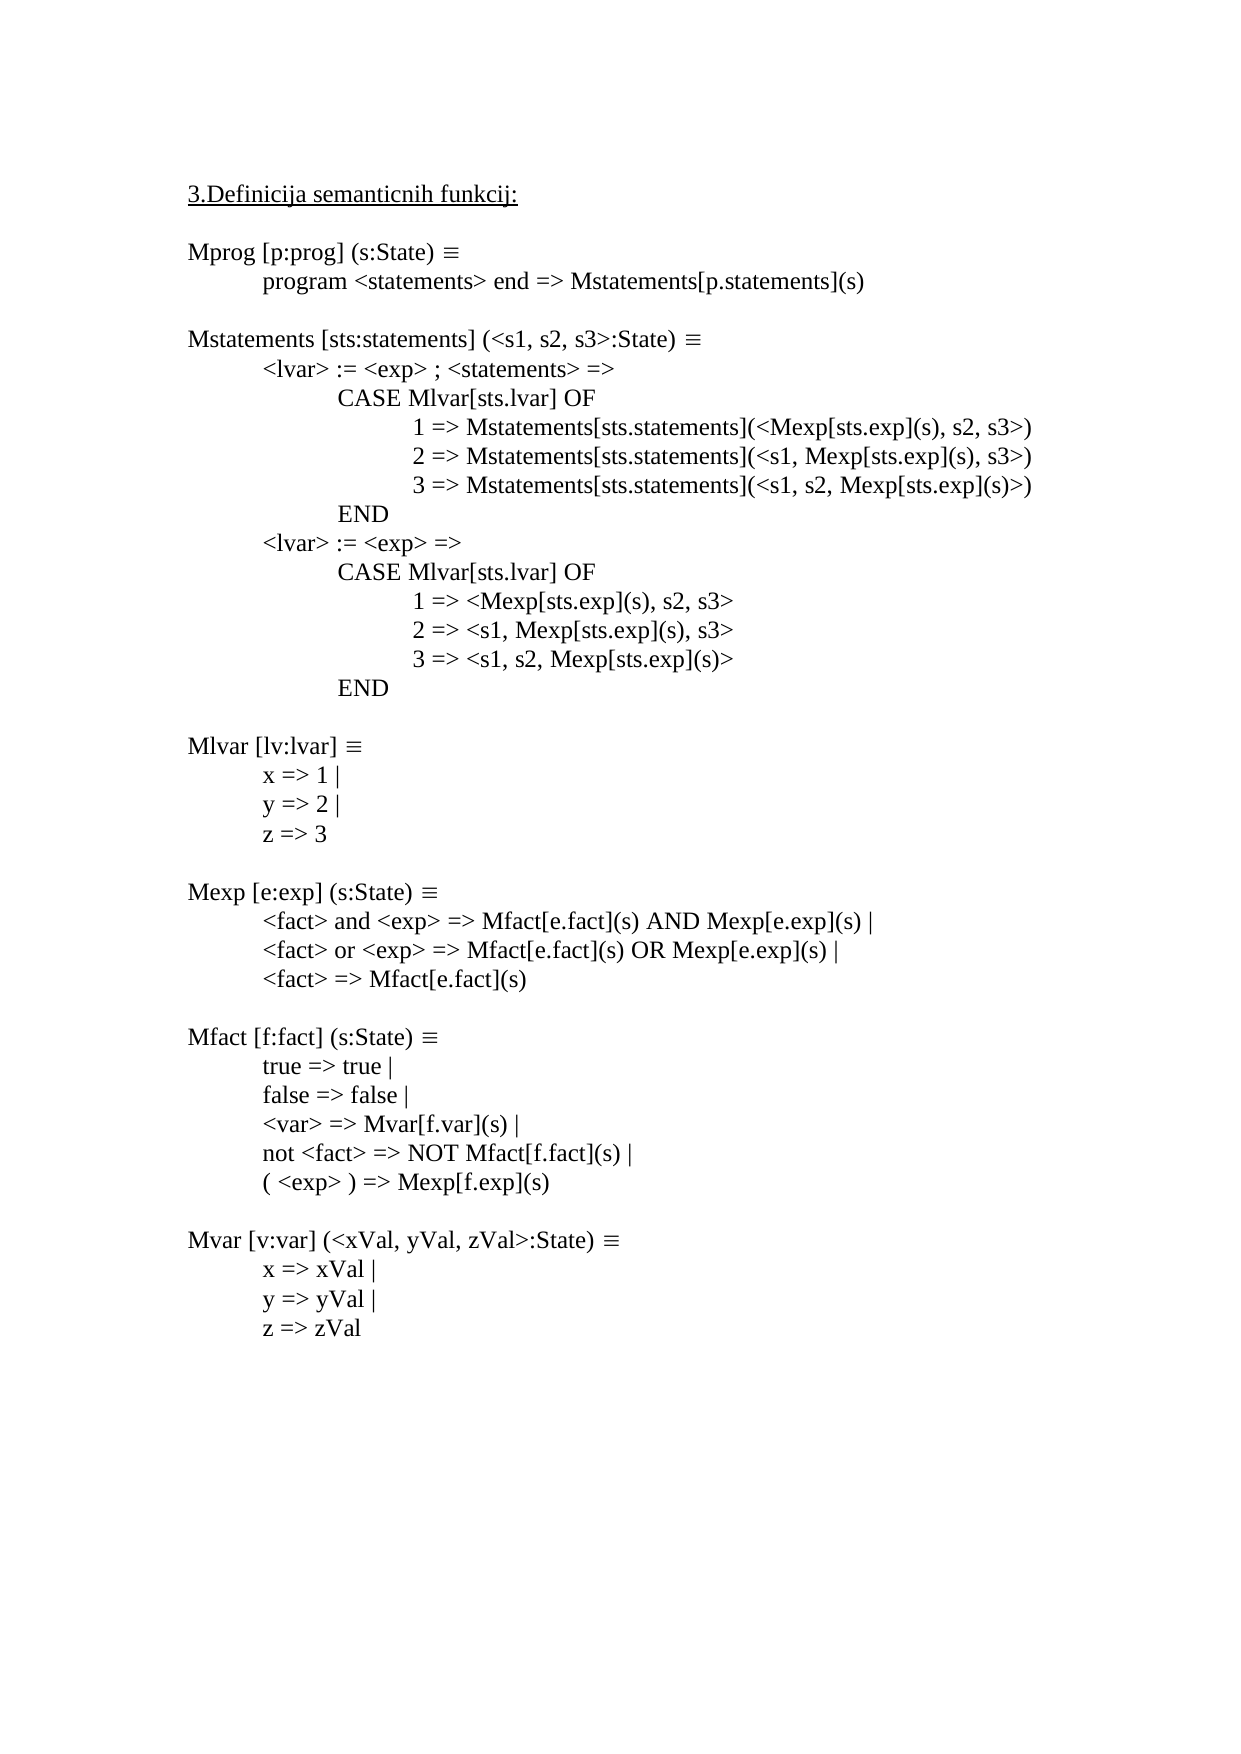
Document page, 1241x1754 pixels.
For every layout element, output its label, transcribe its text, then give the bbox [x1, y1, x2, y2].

text z => zVal [187, 1312, 1053, 1342]
text y => yVal | [187, 1283, 1053, 1312]
text Mstatements [sts:statements] (<s1, s2, s3>:State) º [187, 324, 1053, 353]
text 1 => Mstatements[sts.statements](<Mexp[sts.exp](s), s2, s3>) [337, 412, 1053, 441]
text Mprog [p:prog] (s:State) º [187, 237, 1053, 266]
text ( <exp> ) => Mexp[f.exp](s) [187, 1167, 1053, 1196]
text END [187, 499, 1053, 528]
text <fact> or <exp> => Mfact[e.fact](s) OR Mexp[e.exp](s) | [187, 935, 1053, 964]
text <lvar> := <exp> => [187, 528, 1053, 557]
text x => xVal | [187, 1254, 1053, 1283]
text Mlvar [lv:lvar] º [187, 731, 1053, 760]
text z => 3 [187, 818, 1053, 847]
text 2 => <s1, Mexp[sts.exp](s), s3> [337, 615, 1053, 644]
text true => true | [187, 1051, 1053, 1080]
text x => 1 | [187, 760, 1053, 789]
text <lvar> := <exp> ; <statements> => [187, 353, 1053, 382]
text false => false | [187, 1080, 1053, 1109]
text program <statements> end => Mstatements[p.statements](s) [187, 266, 1053, 295]
text CASE Mlvar[sts.lvar] OF [262, 557, 1053, 586]
text Mfact [f:fact] (s:State) º [187, 1022, 1053, 1051]
text 3.Definicija semanticnih funkcij: [187, 179, 1053, 208]
text y => 2 | [187, 789, 1053, 818]
text 3 => <s1, s2, Mexp[sts.exp](s)> [337, 644, 1053, 673]
text Mexp [e:exp] (s:State) º [187, 877, 1053, 906]
text 3 => Mstatements[sts.statements](<s1, s2, Mexp[sts.exp](s)>) [337, 470, 1053, 499]
text 1 => <Mexp[sts.exp](s), s2, s3> [337, 586, 1053, 615]
text 2 => Mstatements[sts.statements](<s1, Mexp[sts.exp](s), s3>) [337, 441, 1053, 470]
text END [187, 673, 1053, 702]
text <fact> and <exp> => Mfact[e.fact](s) AND Mexp[e.exp](s) | [187, 906, 1053, 935]
text <fact> => Mfact[e.fact](s) [187, 964, 1053, 993]
text CASE Mlvar[sts.lvar] OF [262, 382, 1053, 412]
text <var> => Mvar[f.var](s) | [187, 1109, 1053, 1138]
text not <fact> => NOT Mfact[f.fact](s) | [187, 1138, 1053, 1167]
text Mvar [v:var] (<xVal, yVal, zVal>:State) º [187, 1225, 1053, 1254]
